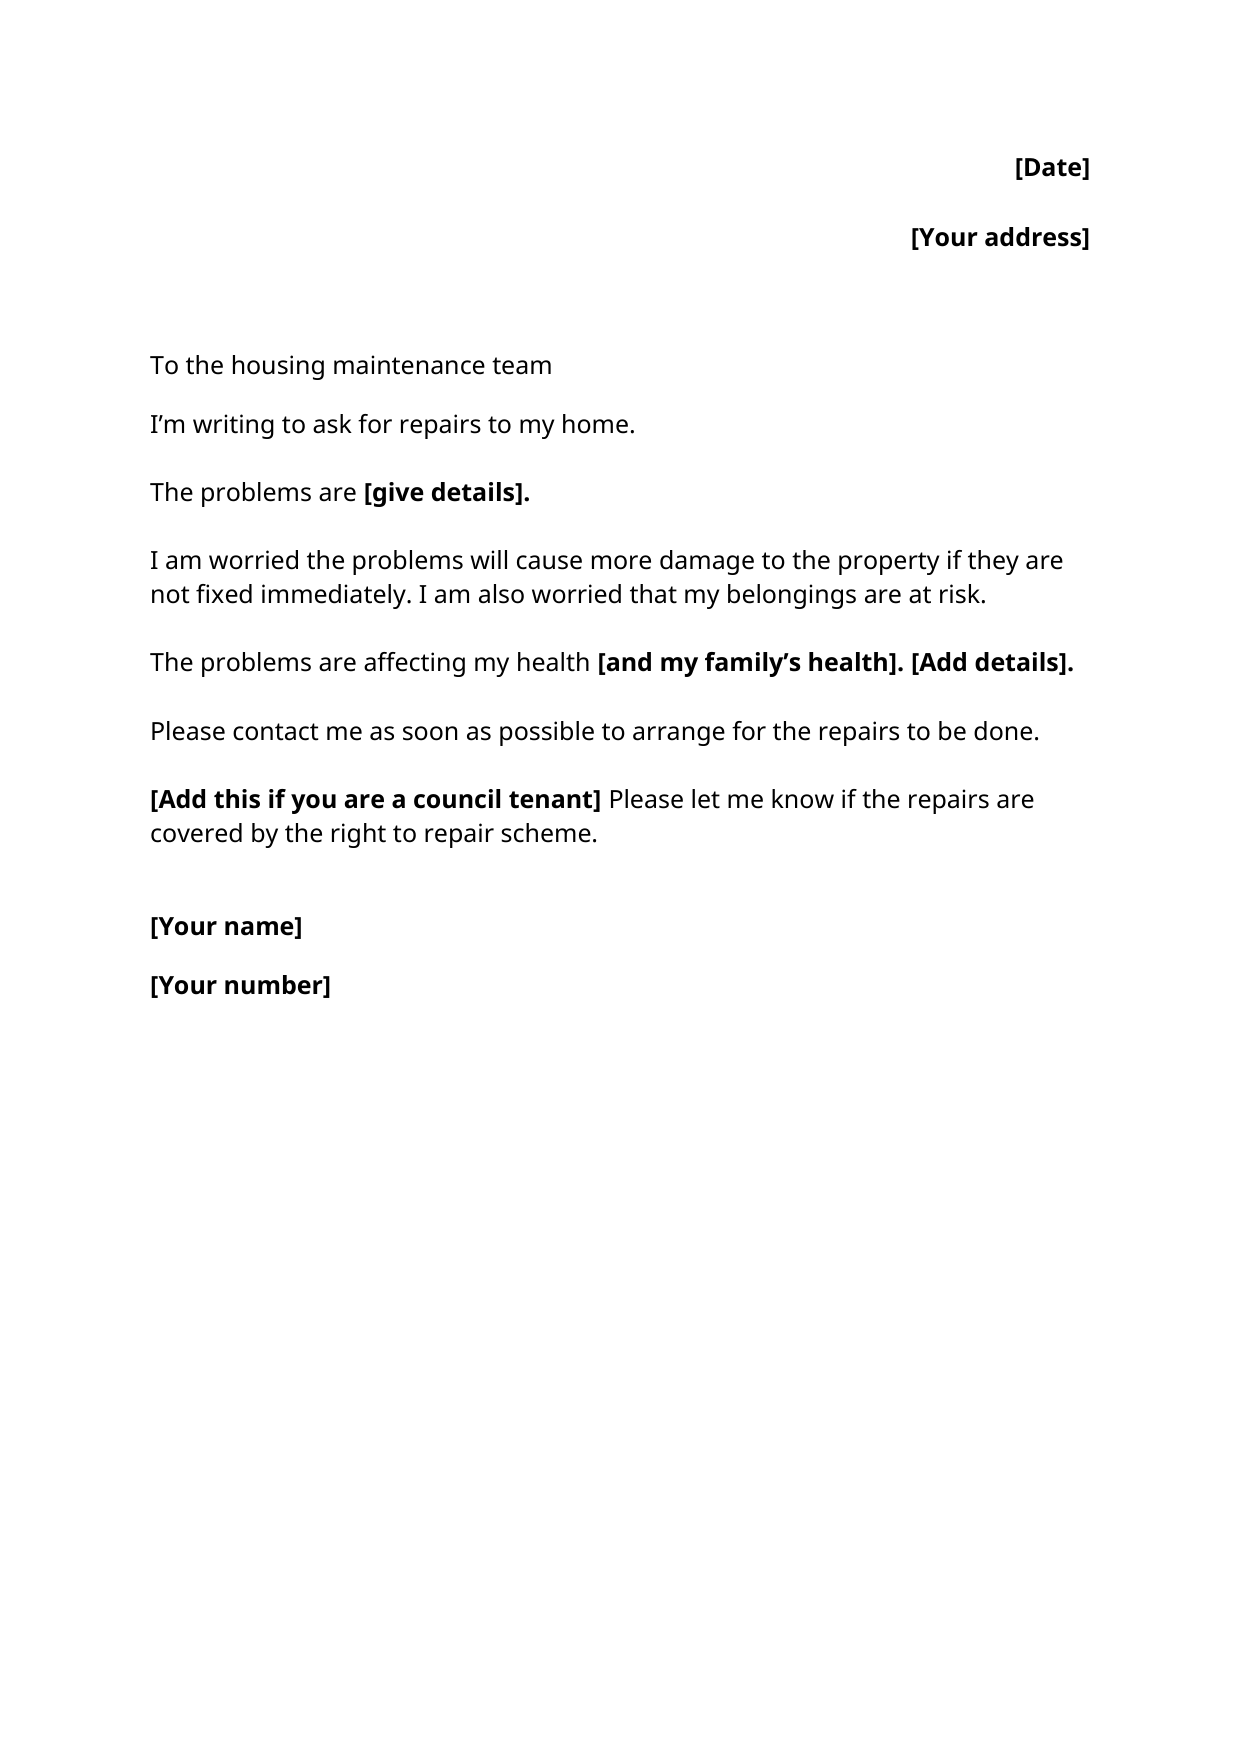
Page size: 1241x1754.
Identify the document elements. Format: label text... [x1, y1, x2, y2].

text [Your address] [150, 219, 1090, 253]
text [Add this if you are a council tenant] Please let me know if the repairs are covered by the right to repair scheme. [150, 781, 1090, 849]
text The problems are affecting my health [and my family’s health]. [Add details]. [150, 645, 1090, 679]
text To the housing maintenance team [150, 348, 1090, 382]
text [Date] [150, 150, 1090, 184]
text The problems are [give details]. [150, 475, 1090, 509]
text I’m writing to ask for repairs to my home. [150, 407, 1090, 441]
text I am worried the problems will cause more damage to the property if they are not fixed immediately. I am also worried that my belongings are at risk. [150, 543, 1090, 611]
text [Your number] [150, 968, 1090, 1002]
text Please contact me as soon as possible to arrange for the repairs to be done. [150, 713, 1090, 747]
text [Your name] [150, 908, 1090, 943]
